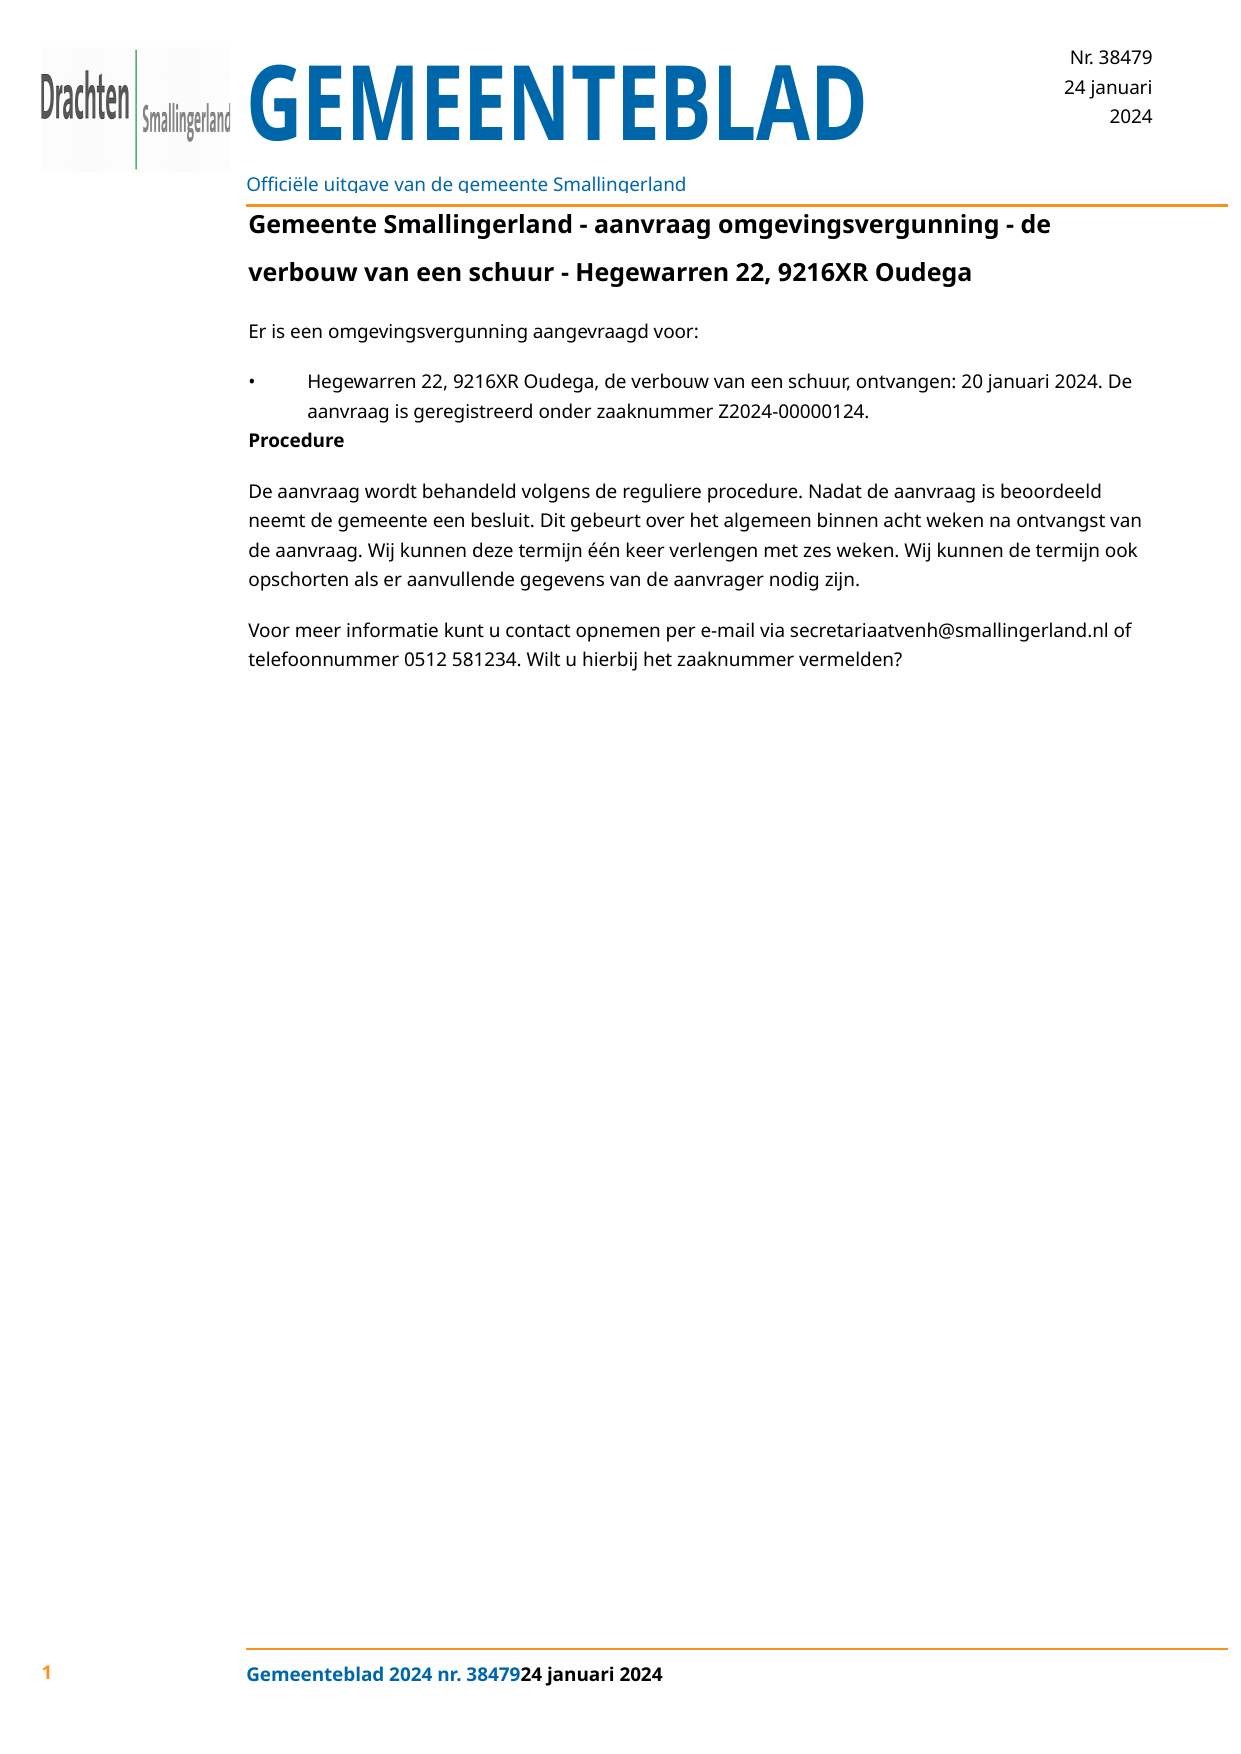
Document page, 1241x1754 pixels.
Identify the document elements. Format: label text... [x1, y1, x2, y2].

text De aanvraag wordt behandeld volgens de reguliere procedure. Nadat de aanvraag is beoordeeld neemt de gemeente een besluit. Dit gebeurt over het algemeen binnen acht weken na ontvangst van de aanvraag. Wij kunnen deze termijn één keer verlengen met zes weken. Wij kunnen de termijn ook opschorten als er aanvullende gegevens van de aanvrager nodig zijn. [248, 478, 1152, 592]
list Hegewarren 22, 9216XR Oudega, de verbouw van een schuur, ontvangen: 20 januari 2024. De aanvraag is geregistreerd onder zaaknummer Z2024-00000124. [248, 368, 1152, 424]
text Procedure [248, 427, 1152, 453]
text Voor meer informatie kunt u contact opnemen per e-mail via secretariaatvenh@smallingerland.nl of telefoonnummer 0512 581234. Wilt u hierbij het zaaknummer vermelden? [248, 617, 1152, 672]
text Gemeente Smallingerland - aanvraag omgevingsvergunning - de verbouw van een schuur - Hegewarren 22, 9216XR Oudega [248, 207, 1152, 288]
text Er is een omgevingsvergunning aangevraagd voor: [248, 318, 1152, 344]
picture [41, 47, 231, 172]
